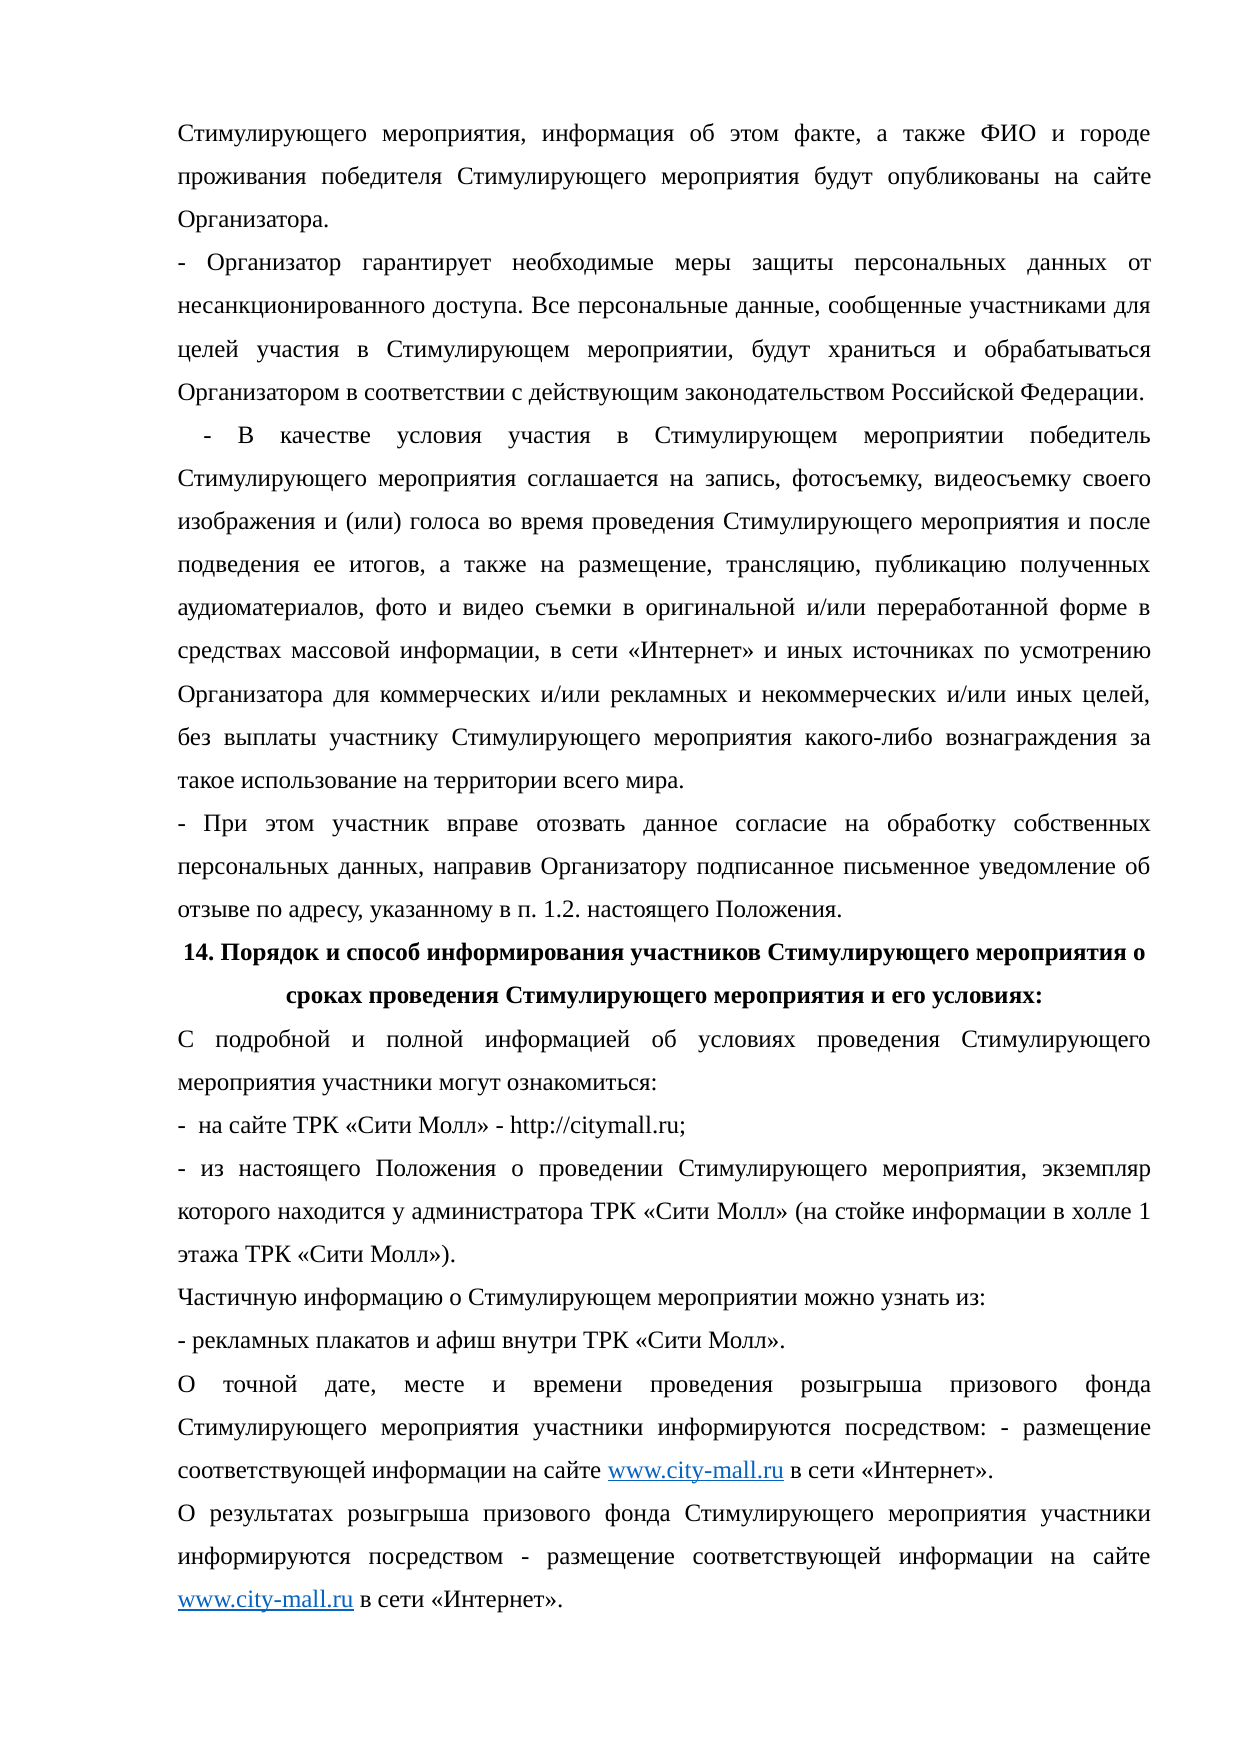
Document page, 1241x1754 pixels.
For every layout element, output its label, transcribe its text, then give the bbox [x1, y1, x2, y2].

text - на сайте ТРК «Сити Молл» - http://citymall.ru; [177, 1110, 1152, 1139]
text - рекламных плакатов и афиш внутри ТРК «Сити Молл». [177, 1326, 1152, 1354]
text Стимулирующего мероприятия, информация об этом факте, а также ФИО и городе проживания победителя Стимулирующего мероприятия будут опубликованы на сайте Организатора. [177, 118, 1152, 233]
text Частичную информацию о Стимулирующем мероприятии можно узнать из: [177, 1282, 1152, 1311]
text - Организатор гарантирует необходимые меры защиты персональных данных от несанкционированного доступа. Все персональные данные, сообщенные участниками для целей участия в Стимулирующем мероприятии, будут храниться и обрабатываться Организатором в соответствии с действующим законодательством Российской Федерации. [177, 247, 1152, 406]
text О точной дате, месте и времени проведения розыгрыша призового фонда Стимулирующего мероприятия участники информируются посредством: - размещение соответствующей информации на сайте www.city-mall.ru в сети «Интернет». [177, 1369, 1152, 1484]
text О результатах розыгрыша призового фонда Стимулирующего мероприятия участники информируются посредством - размещение соответствующей информации на сайте www.city-mall.ru в сети «Интернет». [177, 1498, 1152, 1613]
text - В качестве условия участия в Стимулирующем мероприятии победитель Стимулирующего мероприятия соглашается на запись, фотосъемку, видеосъемку своего изображения и (или) голоса во время проведения Стимулирующего мероприятия и после подведения ее итогов, а также на размещение, трансляцию, публикацию полученных аудиоматериалов, фото и видео съемки в оригинальной и/или переработанной форме в средствах массовой информации, в сети «Интернет» и иных источниках по усмотрению Организатора для коммерческих и/или рекламных и некоммерческих и/или иных целей, без выплаты участнику Стимулирующего мероприятия какого-либо вознаграждения за такое использование на территории всего мира. [177, 420, 1152, 794]
text - При этом участник вправе отозвать данное согласие на обработку собственных персональных данных, направив Организатору подписанное письменное уведомление об отзыве по адресу, указанному в п. 1.2. настоящего Положения. [177, 808, 1152, 923]
text - из настоящего Положения о проведении Стимулирующего мероприятия, экземпляр которого находится у администратора ТРК «Сити Молл» (на стойке информации в холле 1 этажа ТРК «Сити Молл»). [177, 1153, 1152, 1268]
text С подробной и полной информацией об условиях проведения Стимулирующего мероприятия участники могут ознакомиться: [177, 1024, 1152, 1096]
text 14. Порядок и способ информирования участников Стимулирующего мероприятия о сроках проведения Стимулирующего мероприятия и его условиях: [177, 937, 1152, 1009]
